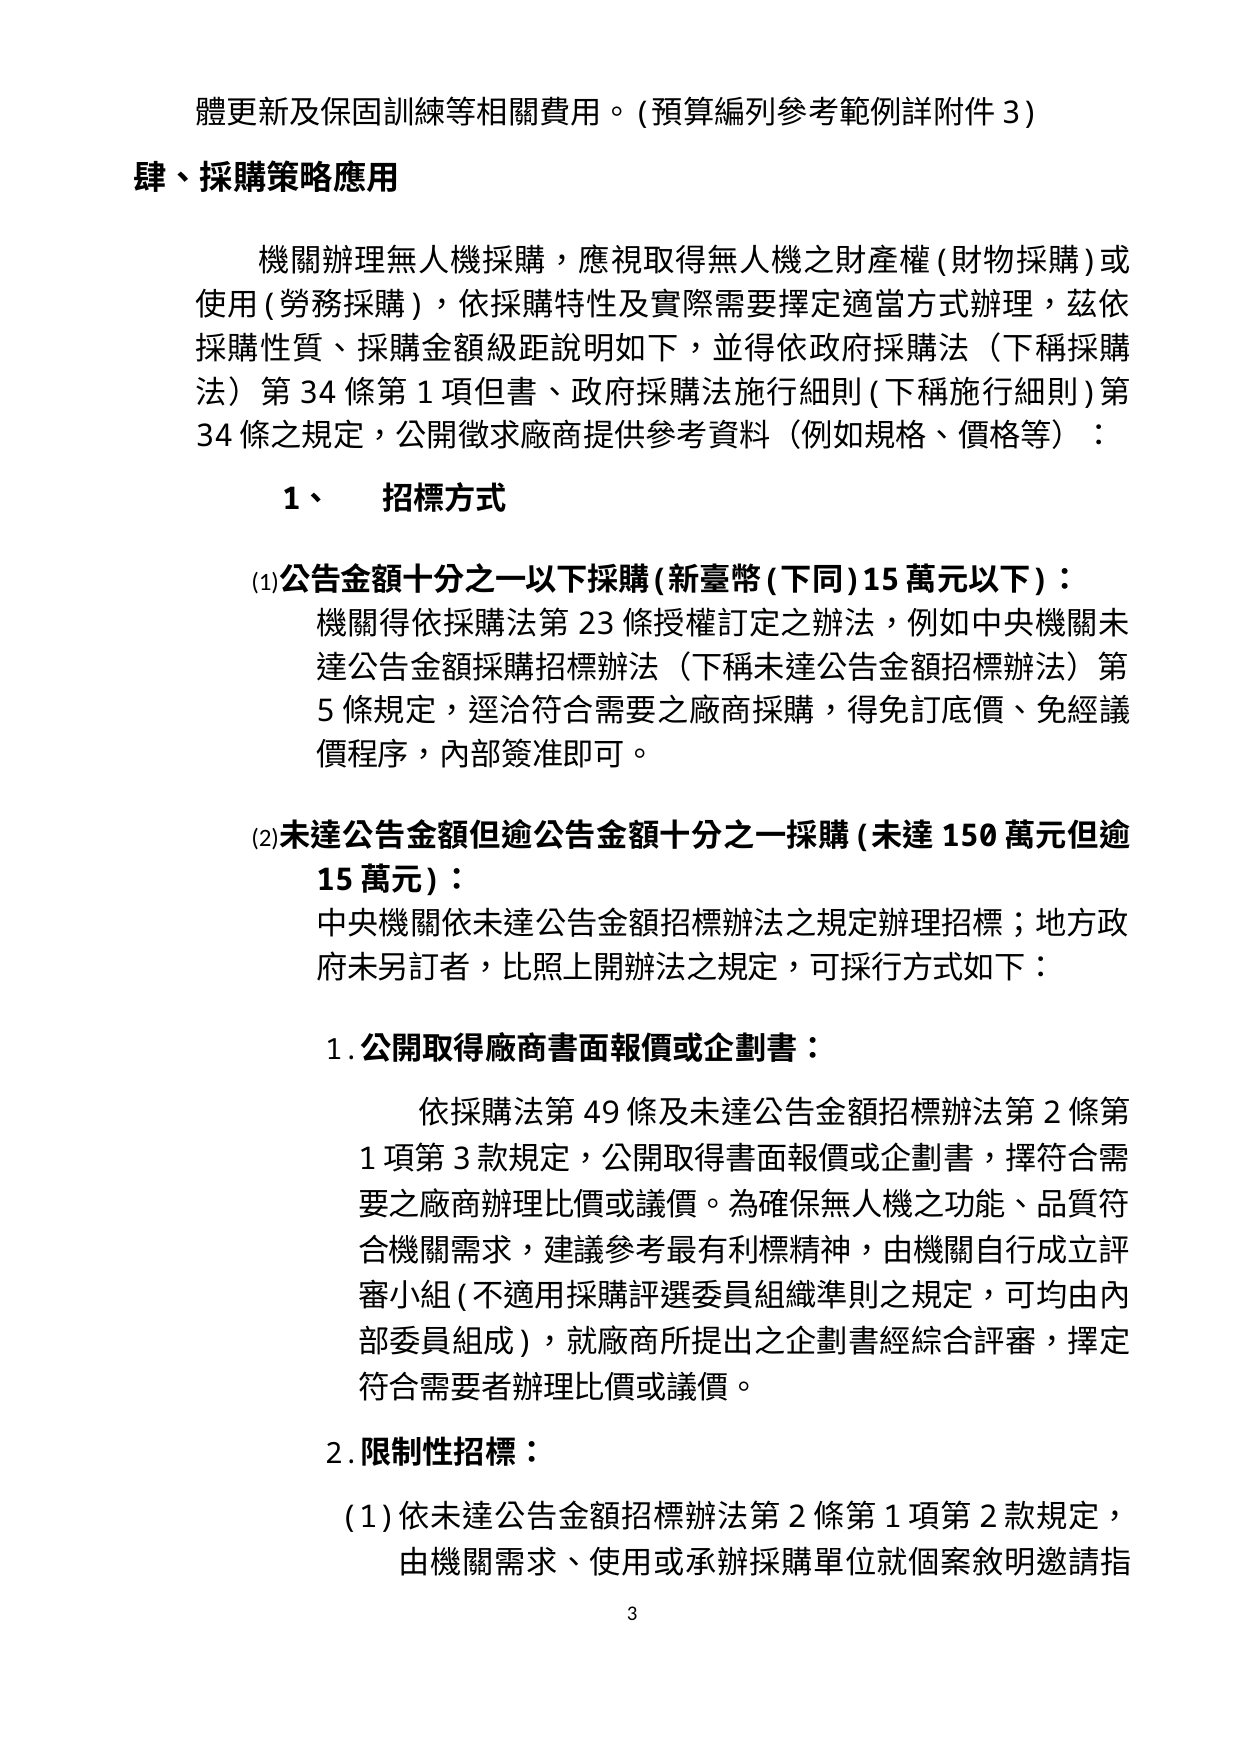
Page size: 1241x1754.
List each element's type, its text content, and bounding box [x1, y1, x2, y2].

text 依採購法第49條及未達公告金額招標辦法第2條第1項第3款規定，公開取得書面報價或企劃書，擇符合需要之廠商辦理比價或議價。為確保無人機之功能、品質符合機關需求，建議參考最有利標精神，由機關自行成立評審小組(不適用採購評選委員組織準則之規定，可均由內部委員組成)，就廠商所提出之企劃書經綜合評審，擇定符合需要者辦理比價或議價。 [358, 1087, 1131, 1408]
text 機關辦理無人機採購，應視取得無人機之財產權(財物採購)或使用(勞務採購)，依採購特性及實際需要擇定適當方式辦理，茲依採購性質、採購金額級距說明如下，並得依政府採購法（下稱採購法）第34條第1項但書、政府採購法施行細則(下稱施行細則)第34條之規定，公開徵求廠商提供參考資料（例如規格、價格等）： [195, 237, 1131, 456]
list 依未達公告金額招標辦法第2條第1項第2款規定，由機關需求、使用或承辦採購單位就個案敘明邀請指 [340, 1491, 1131, 1583]
text 機關得依採購法第23條授權訂定之辦法，例如中央機關未達公告金額採購招標辦法（下稱未達公告金額招標辦法）第5條規定，逕洽符合需要之廠商採購，得免訂底價、免經議價程序，內部簽准即可。 [316, 599, 1131, 774]
list 招標方式 [282, 474, 1131, 518]
list 限制性招標： [183, 1426, 1131, 1472]
text 中央機關依未達公告金額招標辦法之規定辦理招標；地方政府未另訂者，比照上開辦法之規定，可採行方式如下： [316, 899, 1131, 987]
list 公告金額十分之一以下採購(新臺幣(下同)15萬元以下)： [251, 556, 1131, 599]
list 公開取得廠商書面報價或企劃書： [183, 1024, 1131, 1068]
text 體更新及保固訓練等相關費用。(預算編列參考範例詳附件3) [195, 89, 1131, 132]
list 未達公告金額但逾公告金額十分之一採購(未達150萬元但逾15萬元)： [251, 812, 1131, 899]
list 採購策略應用 [133, 151, 1131, 199]
